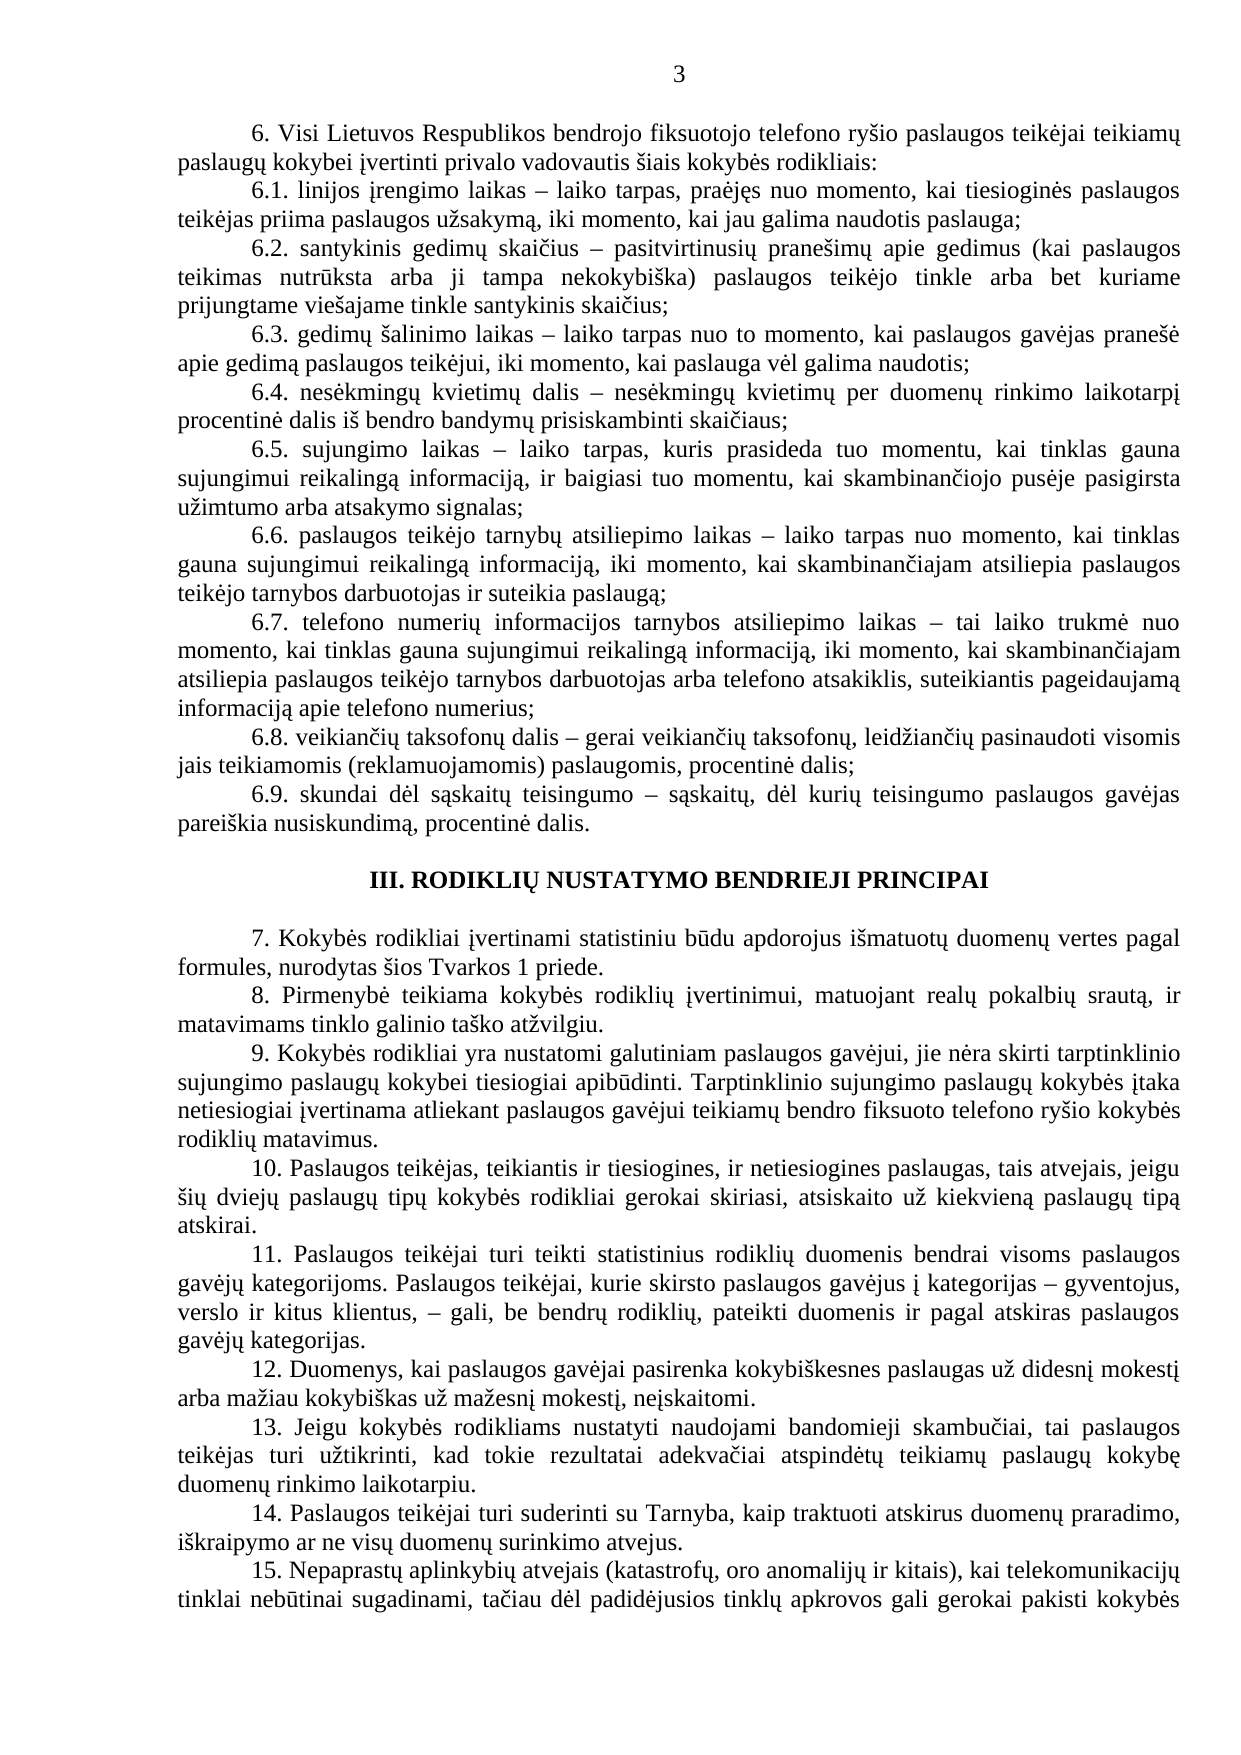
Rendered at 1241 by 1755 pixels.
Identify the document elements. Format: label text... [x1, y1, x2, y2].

text 9. Kokybės rodikliai yra nustatomi galutiniam paslaugos gavėjui, jie nėra skirti tarptinklinio sujungimo paslaugų kokybei tiesiogiai apibūdinti. Tarptinklinio sujungimo paslaugų kokybės įtaka netiesiogiai įvertinama atliekant paslaugos gavėjui teikiamų bendro fiksuoto telefono ryšio kokybės rodiklių matavimus. [177, 1038, 1181, 1153]
text 8. Pirmenybė teikiama kokybės rodiklių įvertinimui, matuojant realų pokalbių srautą, ir matavimams tinklo galinio taško atžvilgiu. [177, 981, 1181, 1038]
text III. RODIKLIŲ NUSTATYMO BENDRIEJI PRINCIPAI [177, 866, 1181, 894]
text 6.4. nesėkmingų kvietimų dalis – nesėkmingų kvietimų per duomenų rinkimo laikotarpį procentinė dalis iš bendro bandymų prisiskambinti skaičiaus; [177, 377, 1181, 434]
text 6.7. telefono numerių informacijos tarnybos atsiliepimo laikas – tai laiko trukmė nuo momento, kai tinklas gauna sujungimui reikalingą informaciją, iki momento, kai skambinančiajam atsiliepia paslaugos teikėjo tarnybos darbuotojas arba telefono atsakiklis, suteikiantis pageidaujamą informaciją apie telefono numerius; [177, 607, 1181, 722]
text 6.2. santykinis gedimų skaičius – pasitvirtinusių pranešimų apie gedimus (kai paslaugos teikimas nutrūksta arba ji tampa nekokybiška) paslaugos teikėjo tinkle arba bet kuriame prijungtame viešajame tinkle santykinis skaičius; [177, 233, 1181, 319]
text 11. Paslaugos teikėjai turi teikti statistinius rodiklių duomenis bendrai visoms paslaugos gavėjų kategorijoms. Paslaugos teikėjai, kurie skirsto paslaugos gavėjus į kategorijas – gyventojus, verslo ir kitus klientus, – gali, be bendrų rodiklių, pateikti duomenis ir pagal atskiras paslaugos gavėjų kategorijas. [177, 1239, 1181, 1354]
text 14. Paslaugos teikėjai turi suderinti su Tarnyba, kaip traktuoti atskirus duomenų praradimo, iškraipymo ar ne visų duomenų surinkimo atvejus. [177, 1498, 1181, 1556]
text 6.5. sujungimo laikas – laiko tarpas, kuris prasideda tuo momentu, kai tinklas gauna sujungimui reikalingą informaciją, ir baigiasi tuo momentu, kai skambinančiojo pusėje pasigirsta užimtumo arba atsakymo signalas; [177, 434, 1181, 521]
text 6.9. skundai dėl sąskaitų teisingumo – sąskaitų, dėl kurių teisingumo paslaugos gavėjas pareiškia nusiskundimą, procentinė dalis. [177, 779, 1181, 837]
text 6. Visi Lietuvos Respublikos bendrojo fiksuotojo telefono ryšio paslaugos teikėjai teikiamų paslaugų kokybei įvertinti privalo vadovautis šiais kokybės rodikliais: [177, 118, 1181, 176]
text 10. Paslaugos teikėjas, teikiantis ir tiesiogines, ir netiesiogines paslaugas, tais atvejais, jeigu šių dviejų paslaugų tipų kokybės rodikliai gerokai skiriasi, atsiskaito už kiekvieną paslaugų tipą atskirai. [177, 1153, 1181, 1239]
text 6.3. gedimų šalinimo laikas – laiko tarpas nuo to momento, kai paslaugos gavėjas pranešė apie gedimą paslaugos teikėjui, iki momento, kai paslauga vėl galima naudotis; [177, 319, 1181, 377]
text 6.1. linijos įrengimo laikas – laiko tarpas, praėjęs nuo momento, kai tiesioginės paslaugos teikėjas priima paslaugos užsakymą, iki momento, kai jau galima naudotis paslauga; [177, 176, 1181, 233]
text 13. Jeigu kokybės rodikliams nustatyti naudojami bandomieji skambučiai, tai paslaugos teikėjas turi užtikrinti, kad tokie rezultatai adekvačiai atspindėtų teikiamų paslaugų kokybę duomenų rinkimo laikotarpiu. [177, 1412, 1181, 1498]
text 12. Duomenys, kai paslaugos gavėjai pasirenka kokybiškesnes paslaugas už didesnį mokestį arba mažiau kokybiškas už mažesnį mokestį, neįskaitomi. [177, 1354, 1181, 1412]
text 15. Nepaprastų aplinkybių atvejais (katastrofų, oro anomalijų ir kitais), kai telekomunikacijų tinklai nebūtinai sugadinami, tačiau dėl padidėjusios tinklų apkrovos gali gerokai pakisti kokybės [177, 1556, 1181, 1613]
text 7. Kokybės rodikliai įvertinami statistiniu būdu apdorojus išmatuotų duomenų vertes pagal formules, nurodytas šios Tvarkos 1 priede. [177, 923, 1181, 981]
text 6.6. paslaugos teikėjo tarnybų atsiliepimo laikas – laiko tarpas nuo momento, kai tinklas gauna sujungimui reikalingą informaciją, iki momento, kai skambinančiajam atsiliepia paslaugos teikėjo tarnybos darbuotojas ir suteikia paslaugą; [177, 521, 1181, 607]
text 6.8. veikiančių taksofonų dalis – gerai veikiančių taksofonų, leidžiančių pasinaudoti visomis jais teikiamomis (reklamuojamomis) paslaugomis, procentinė dalis; [177, 722, 1181, 779]
